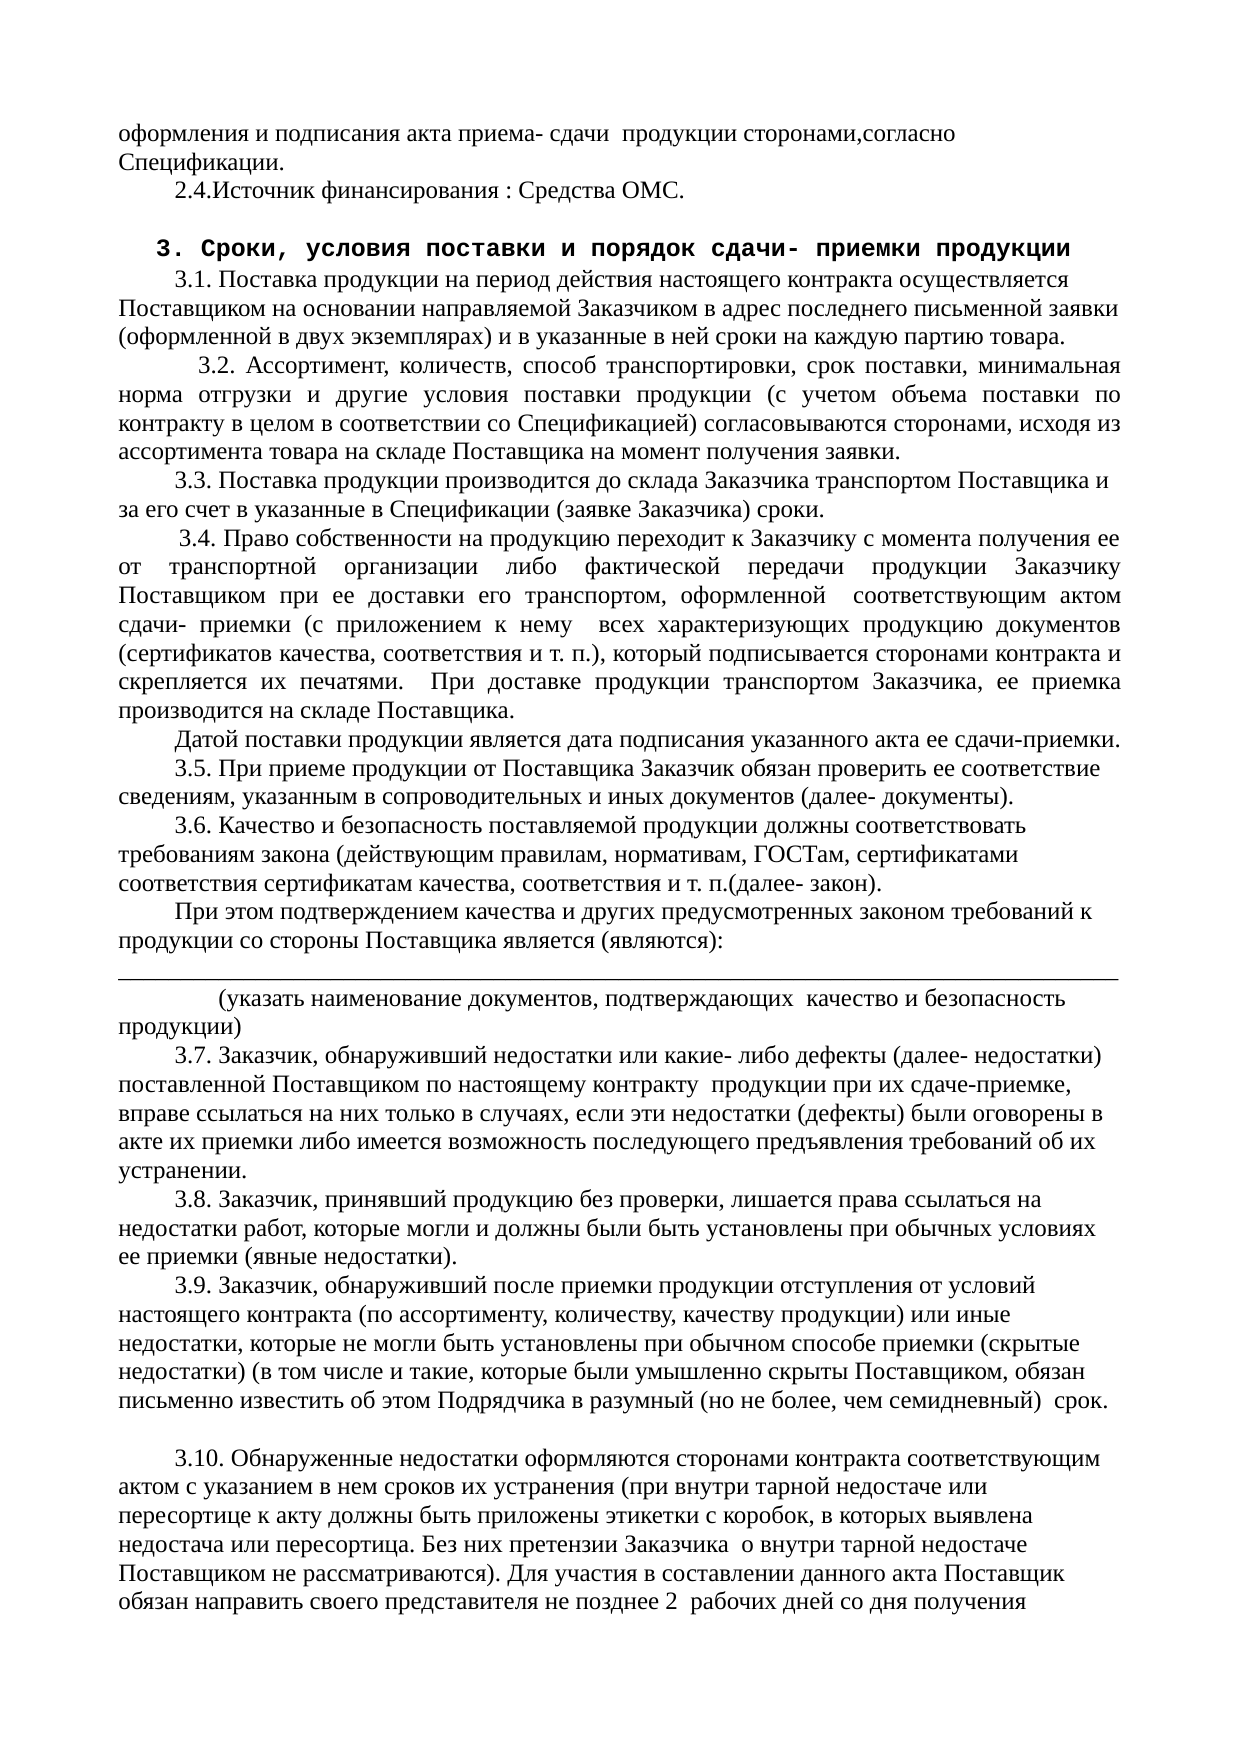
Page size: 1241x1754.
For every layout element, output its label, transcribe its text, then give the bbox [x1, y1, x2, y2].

text 3.6. Качество и безопасность поставляемой продукции должны соответствовать требованиям закона (действующим правилам, нормативам, ГОСТам, сертификатами соответствия сертификатам качества, соответствия и т. п.(далее- закон). [118, 810, 1122, 896]
text 3.5. При приеме продукции от Поставщика Заказчик обязан проверить ее соответствие сведениям, указанным в сопроводительных и иных документов (далее- документы). [118, 753, 1122, 810]
text 3.1. Поставка продукции на период действия настоящего контракта осуществляется Поставщиком на основании направляемой Заказчиком в адрес последнего письменной заявки (оформленной в двух экземплярах) и в указанные в ней сроки на каждую партию товара. [118, 264, 1122, 350]
text 3.4. Право собственности на продукцию переходит к Заказчику с момента получения ее от транспортной организации либо фактической передачи продукции Заказчику Поставщиком при ее доставки его транспортом, оформленной соответствующим актом сдачи- приемки (с приложением к нему всех характеризующих продукцию документов (сертификатов качества, соответствия и т. п.), который подписывается сторонами контракта и скрепляется их печатями. При доставке продукции транспортом Заказчика, ее приемка производится на складе Поставщика. [118, 523, 1122, 724]
text 3.9. Заказчик, обнаруживший после приемки продукции отступления от условий настоящего контракта (по ассортименту, количеству, качеству продукции) или иные недостатки, которые не могли быть установлены при обычном способе приемки (скрытые недостатки) (в том числе и такие, которые были умышленно скрыты Поставщиком, обязан письменно известить об этом Подрядчика в разумный (но не более, чем семидневный) срок. [118, 1270, 1122, 1414]
text 3.3. Поставка продукции производится до склада Заказчика транспортом Поставщика и за его счет в указанные в Спецификации (заявке Заказчика) сроки. [118, 465, 1122, 523]
text 3. Сроки, условия поставки и порядок сдачи- приемки продукции [118, 233, 1122, 264]
text 2.4.Источник финансирования : Средства ОМС. [118, 176, 1122, 204]
text 3.8. Заказчик, принявший продукцию без проверки, лишается права ссылаться на недостатки работ, которые могли и должны были быть установлены при обычных условиях ее приемки (явные недостатки). [118, 1184, 1122, 1270]
text 3.2. Ассортимент, количеств, способ транспортировки, срок поставки, минимальная норма отгрузки и другие условия поставки продукции (с учетом объема поставки по контракту в целом в соответствии со Спецификацией) согласовываются сторонами, исходя из ассортимента товара на складе Поставщика на момент получения заявки. [118, 350, 1122, 465]
text Датой поставки продукции является дата подписания указанного акта ее сдачи-приемки. [118, 724, 1122, 753]
text 3.10. Обнаруженные недостатки оформляются сторонами контракта соответствующим актом с указанием в нем сроков их устранения (при внутри тарной недостаче или пересортице к акту должны быть приложены этикетки с коробок, в которых выявлена недостача или пересортица. Без них претензии Заказчика о внутри тарной недостаче Поставщиком не рассматриваются). Для участия в составлении данного акта Поставщик обязан направить своего представителя не позднее 2 рабочих дней со дня получения [118, 1443, 1122, 1615]
text оформления и подписания акта приема- сдачи продукции сторонами,согласно Спецификации. [118, 118, 1122, 176]
text (указать наименование документов, подтверждающих качество и безопасность продукции) [118, 983, 1122, 1040]
text 3.7. Заказчик, обнаруживший недостатки или какие- либо дефекты (далее- недостатки) поставленной Поставщиком по настоящему контракту продукции при их сдаче-приемке, вправе ссылаться на них только в случаях, если эти недостатки (дефекты) были оговорены в акте их приемки либо имеется возможность последующего предъявления требований об их устранении. [118, 1040, 1122, 1184]
text При этом подтверждением качества и других предусмотренных законом требований к продукции со стороны Поставщика является (являются): ________________________________________________________________________________ [118, 896, 1122, 983]
